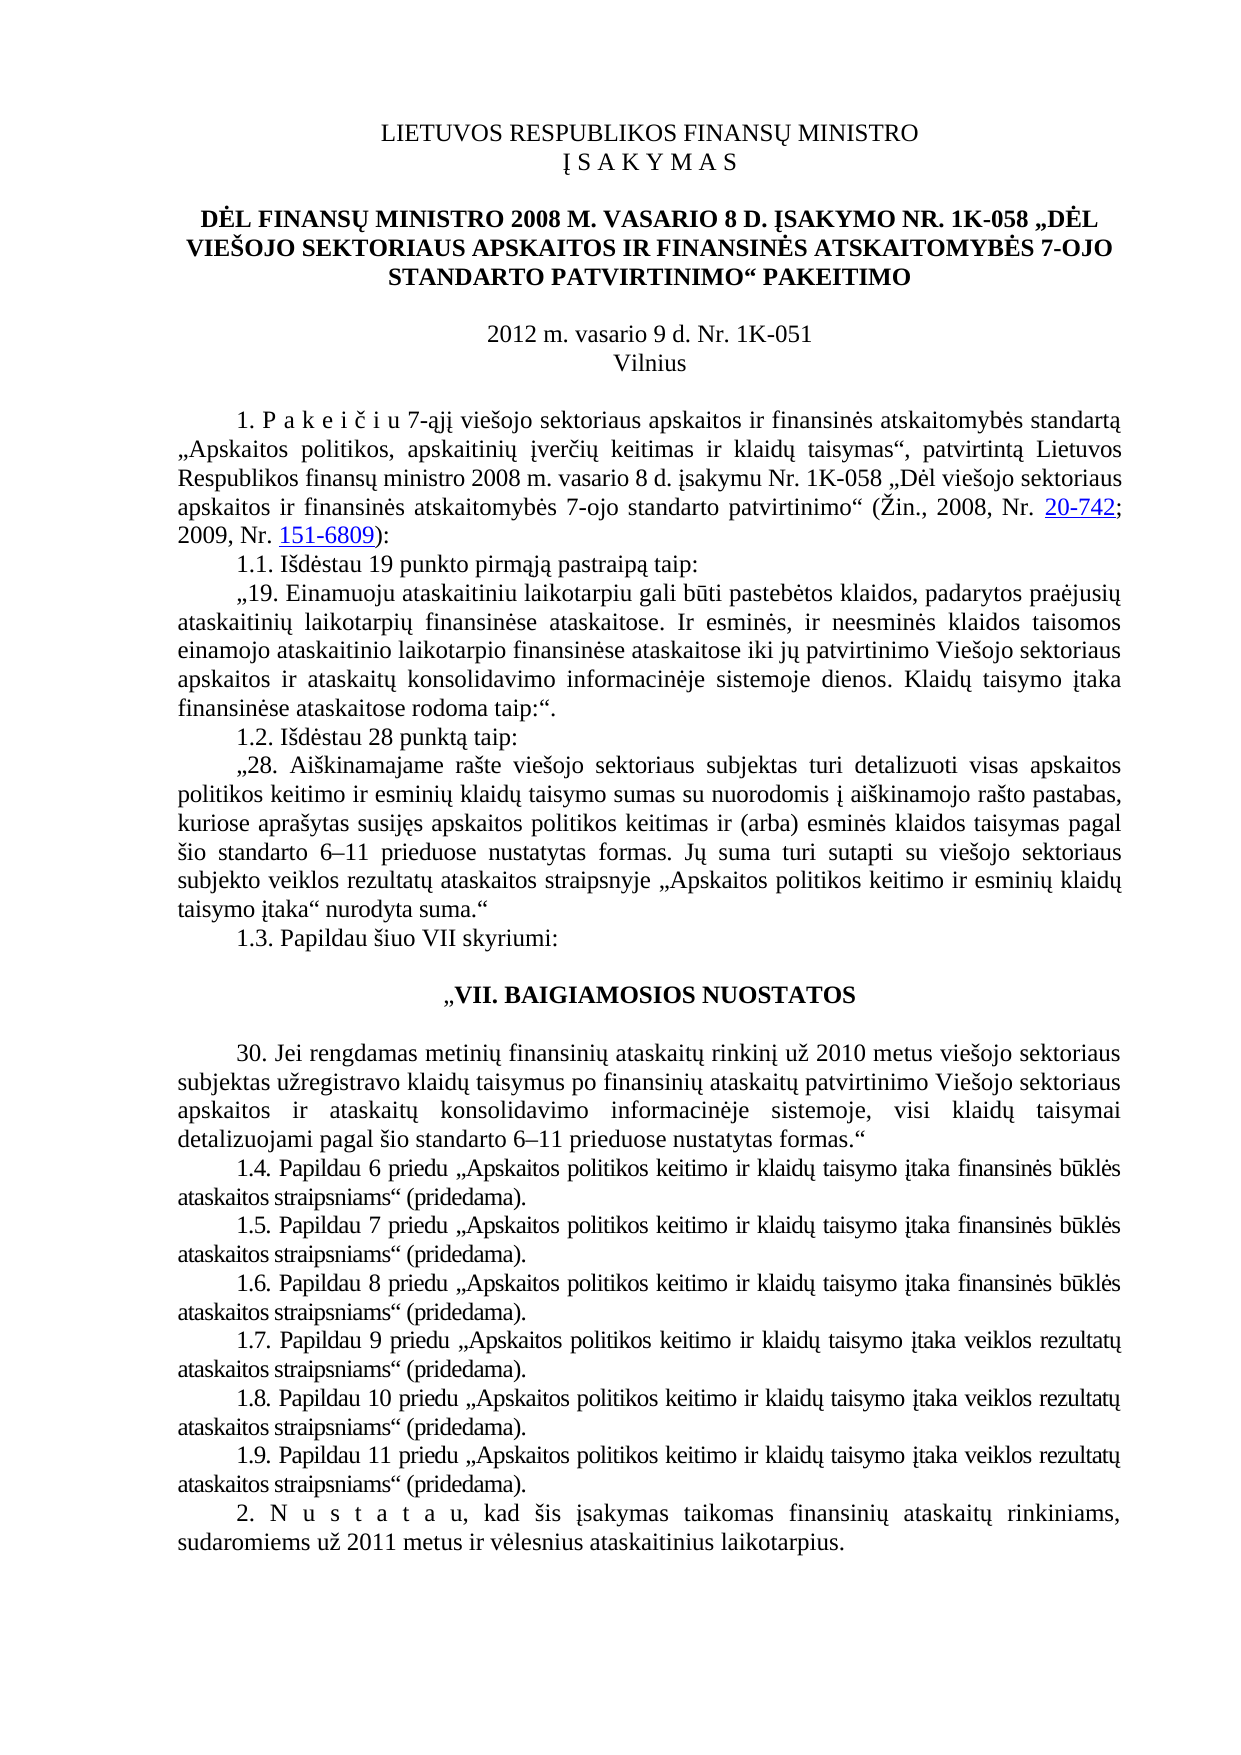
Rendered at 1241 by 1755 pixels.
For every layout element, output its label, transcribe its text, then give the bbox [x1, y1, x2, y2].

text 30. Jei rengdamas metinių finansinių ataskaitų rinkinį už 2010 metus viešojo sektoriaus subjektas užregistravo klaidų taisymus po finansinių ataskaitų patvirtinimo Viešojo sektoriaus apskaitos ir ataskaitų konsolidavimo informacinėje sistemoje, visi klaidų taisymai detalizuojami pagal šio standarto 6–11 prieduose nustatytas formas.“ [177, 1038, 1122, 1153]
text DĖL FINANSŲ MINISTRO 2008 M. VASARIO 8 D. ĮSAKYMO Nr. 1K-058 „DĖL VIEŠOJO SEKTORIAUS APSKAITOS IR FINANSINĖS ATSKAITOMYBĖS 7-OJO STANDARTO PATVIRTINIMO“ PAKEITIMO [177, 204, 1122, 291]
text 1. P a k e i č i u 7-ąjį viešojo sektoriaus apskaitos ir finansinės atskaitomybės standartą „Apskaitos politikos, apskaitinių įverčių keitimas ir klaidų taisymas“, patvirtintą Lietuvos Respublikos finansų ministro 2008 m. vasario 8 d. įsakymu Nr. 1K-058 „Dėl viešojo sektoriaus apskaitos ir finansinės atskaitomybės 7-ojo standarto patvirtinimo“ (Žin., 2008, Nr. 20-742; 2009, Nr. 151-6809): [177, 406, 1122, 549]
text 1.7. Papildau 9 priedu „Apskaitos politikos keitimo ir klaidų taisymo įtaka veiklos rezultatų ataskaitos straipsniams“ (pridedama). [177, 1326, 1122, 1383]
text 1.1. Išdėstau 19 punkto pirmąją pastraipą taip: [177, 549, 1122, 578]
text 1.4. Papildau 6 priedu „Apskaitos politikos keitimo ir klaidų taisymo įtaka finansinės būklės ataskaitos straipsniams“ (pridedama). [177, 1153, 1122, 1211]
text 1.9. Papildau 11 priedu „Apskaitos politikos keitimo ir klaidų taisymo įtaka veiklos rezultatų ataskaitos straipsniams“ (pridedama). [177, 1441, 1122, 1498]
text Vilnius [177, 348, 1122, 377]
text 1.2. Išdėstau 28 punktą taip: [177, 722, 1122, 751]
text 2012 m. vasario 9 d. Nr. 1K-051 [177, 319, 1122, 348]
text Į S A K Y M A S [177, 147, 1122, 176]
text 1.6. Papildau 8 priedu „Apskaitos politikos keitimo ir klaidų taisymo įtaka finansinės būklės ataskaitos straipsniams“ (pridedama). [177, 1268, 1122, 1326]
text 1.8. Papildau 10 priedu „Apskaitos politikos keitimo ir klaidų taisymo įtaka veiklos rezultatų ataskaitos straipsniams“ (pridedama). [177, 1383, 1122, 1441]
text „19. Einamuoju ataskaitiniu laikotarpiu gali būti pastebėtos klaidos, padarytos praėjusių ataskaitinių laikotarpių finansinėse ataskaitose. Ir esminės, ir neesminės klaidos taisomos einamojo ataskaitinio laikotarpio finansinėse ataskaitose iki jų patvirtinimo Viešojo sektoriaus apskaitos ir ataskaitų konsolidavimo informacinėje sistemoje dienos. Klaidų taisymo įtaka finansinėse ataskaitose rodoma taip:“. [177, 578, 1122, 722]
text 1.5. Papildau 7 priedu „Apskaitos politikos keitimo ir klaidų taisymo įtaka finansinės būklės ataskaitos straipsniams“ (pridedama). [177, 1211, 1122, 1268]
text 1.3. Papildau šiuo VII skyriumi: [177, 923, 1122, 952]
text „28. Aiškinamajame rašte viešojo sektoriaus subjektas turi detalizuoti visas apskaitos politikos keitimo ir esminių klaidų taisymo sumas su nuorodomis į aiškinamojo rašto pastabas, kuriose aprašytas susijęs apskaitos politikos keitimas ir (arba) esminės klaidos taisymas pagal šio standarto 6–11 prieduose nustatytas formas. Jų suma turi sutapti su viešojo sektoriaus subjekto veiklos rezultatų ataskaitos straipsnyje „Apskaitos politikos keitimo ir esminių klaidų taisymo įtaka“ nurodyta suma.“ [177, 751, 1122, 923]
text 2. N u s t a t a u, kad šis įsakymas taikomas finansinių ataskaitų rinkiniams, sudaromiems už 2011 metus ir vėlesnius ataskaitinius laikotarpius. [177, 1498, 1122, 1556]
text „VII. BAIGIAMOSIOS NUOSTATOS [177, 981, 1122, 1009]
text LIETUVOS RESPUBLIKOS FINANSŲ MINISTRO [177, 118, 1122, 147]
